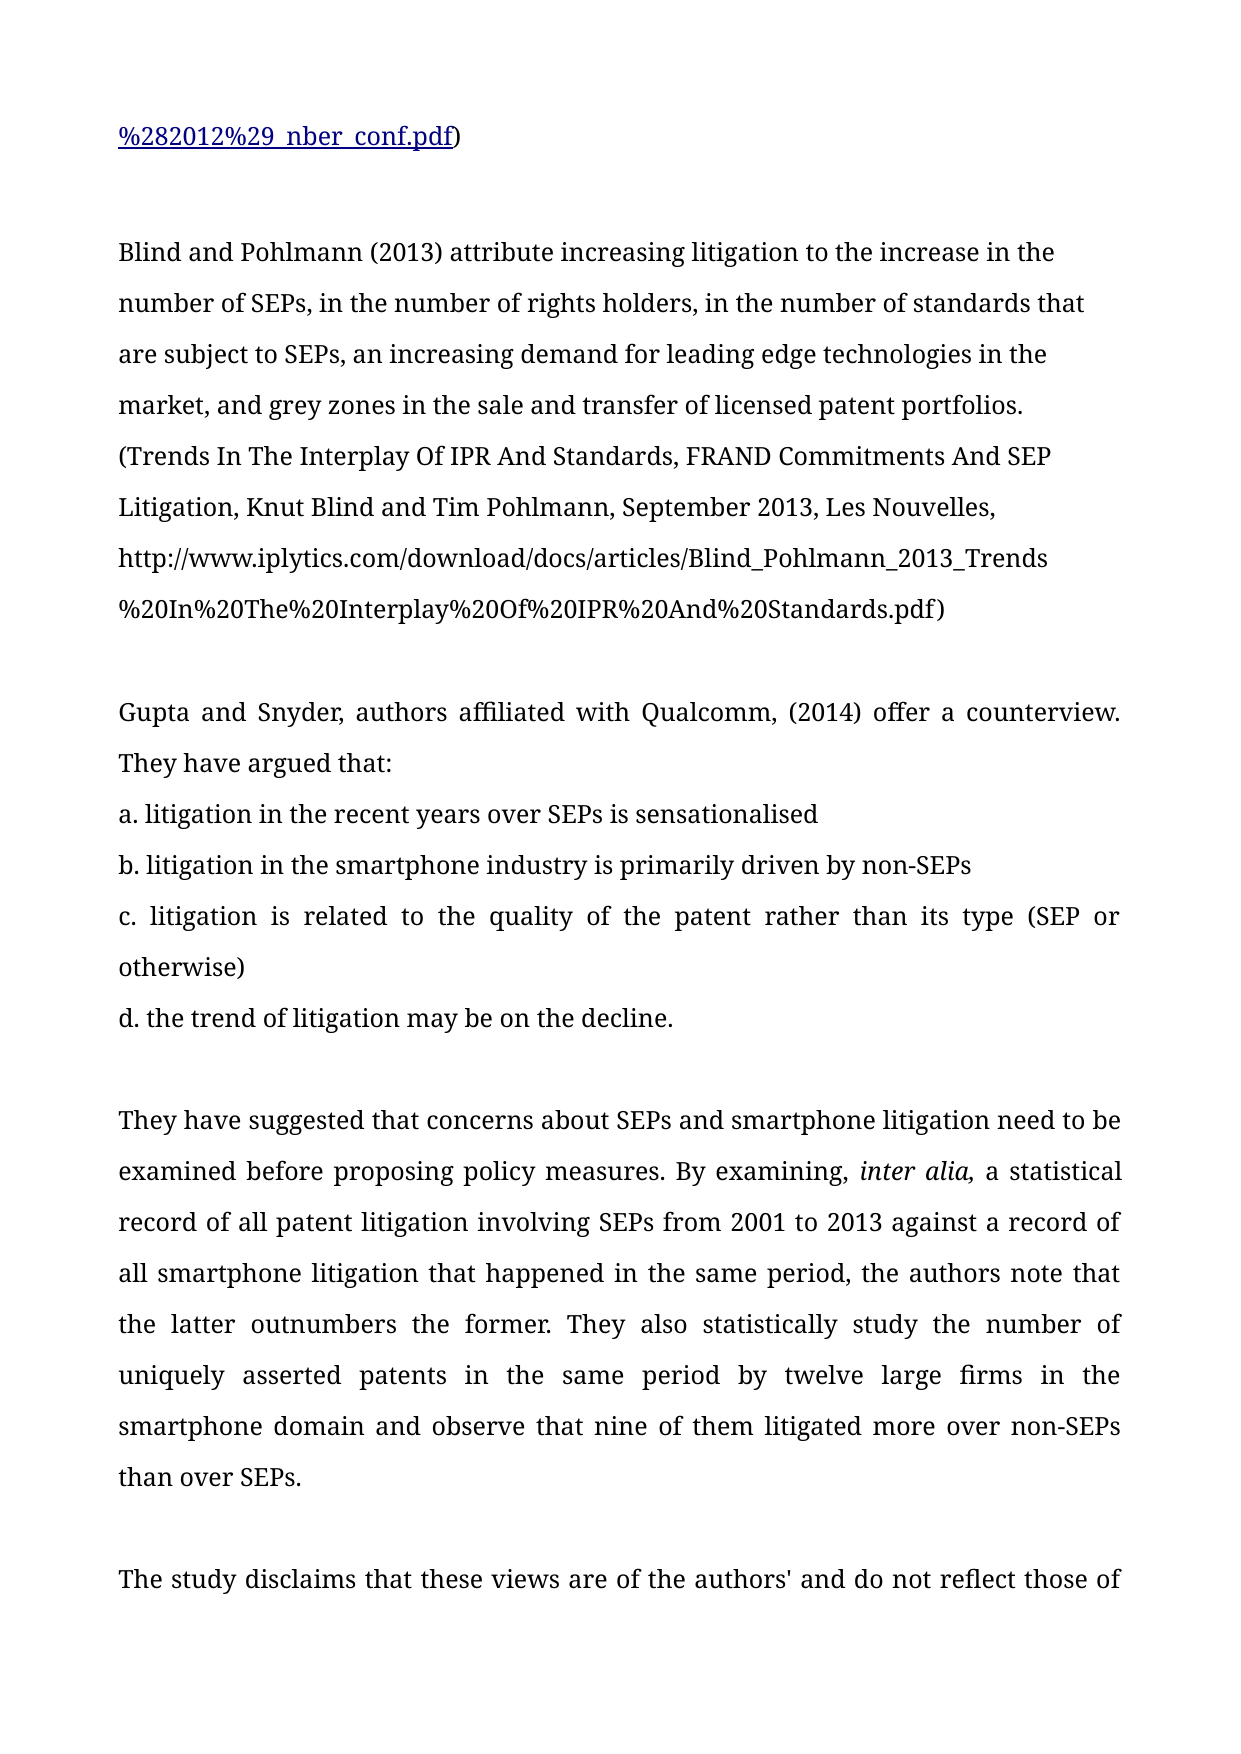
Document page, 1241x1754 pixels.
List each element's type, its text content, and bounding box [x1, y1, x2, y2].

text Blind and Pohlmann (2013) attribute increasing litigation to the increase in the number of SEPs, in the number of rights holders, in the number of standards that are subject to SEPs, an increasing demand for leading edge technologies in the market, and grey zones in the sale and transfer of licensed patent portfolios. (Trends In The Interplay Of IPR And Standards, FRAND Commitments And SEP Litigation, Knut Blind and Tim Pohlmann, September 2013, Les Nouvelles, http://www.iplytics.com/download/docs/articles/Blind_Pohlmann_2013_Trends%20In%20The%20Interplay%20Of%20IPR%20And%20Standards.pdf) [118, 235, 1122, 626]
text Gupta and Snyder, authors affiliated with Qualcomm, (2014) offer a counterview. They have argued that: [118, 694, 1122, 779]
text a. litigation in the recent years over SEPs is sensationalised [118, 796, 1122, 830]
text b. litigation in the smartphone industry is primarily driven by non-SEPs [118, 847, 1122, 881]
text The study disclaims that these views are of the authors' and do not reflect those of [118, 1562, 1122, 1596]
subtitle %282012%29_nber_conf.pdf) [118, 118, 1122, 152]
text They have suggested that concerns about SEPs and smartphone litigation need to be examined before proposing policy measures. By examining, inter alia, a statistical record of all patent litigation involving SEPs from 2001 to 2013 against a record of all smartphone litigation that happened in the same period, the authors note that the latter outnumbers the former. They also statistically study the number of uniquely asserted patents in the same period by twelve large firms in the smartphone domain and observe that nine of them litigated more over non-SEPs than over SEPs. [118, 1102, 1122, 1494]
text c. litigation is related to the quality of the patent rather than its type (SEP or otherwise) [118, 898, 1122, 983]
text d. the trend of litigation may be on the decline. [118, 1000, 1122, 1034]
